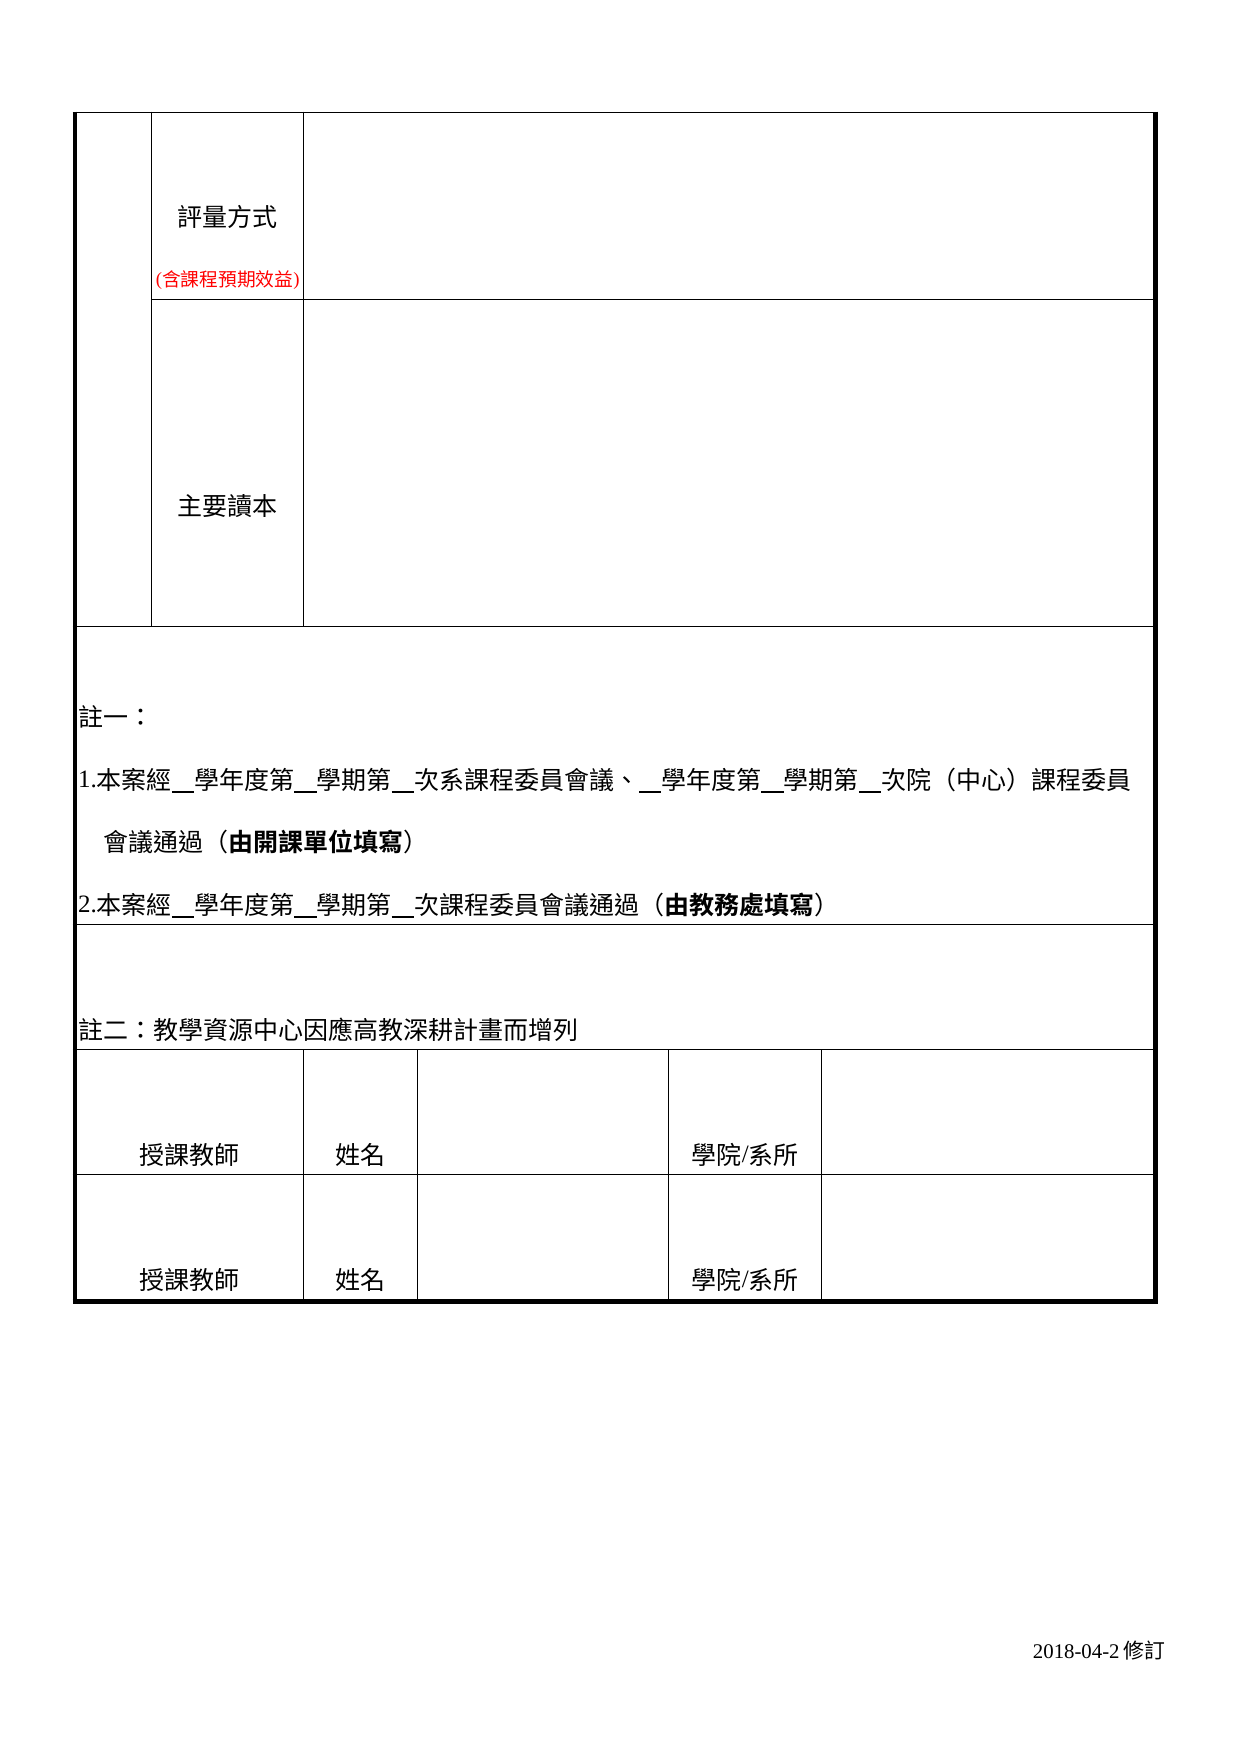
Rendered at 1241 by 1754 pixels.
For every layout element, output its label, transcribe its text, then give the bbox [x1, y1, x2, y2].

table_cell 授課教師 [77, 1175, 303, 1299]
table_cell 教 學 大 綱 [77, 113, 151, 626]
table_cell [822, 1050, 1153, 1174]
table_cell 註二：教學資源中心因應高教深耕計畫而增列 [77, 925, 1153, 1049]
table_cell 學院/系所 [669, 1175, 821, 1299]
table_cell 姓名 [304, 1050, 417, 1174]
table_cell 主要讀本 [152, 300, 303, 626]
table_cell [304, 113, 1153, 299]
table_cell 姓名 [304, 1175, 417, 1299]
table_cell [822, 1175, 1153, 1299]
table_cell [304, 300, 1153, 626]
table_cell [418, 1175, 668, 1299]
table_cell 註一： 1.本案經 學年度第 學期第 次系課程委員會議、 學年度第 學期第 次院（中心）課程委員會議通過（由開課單位填寫） 2.本案經 學年度第 學期第 次課程委員會議通過（由教務處填寫） [77, 627, 1153, 924]
table_cell 學院/系所 [669, 1050, 821, 1174]
table_cell [418, 1050, 668, 1174]
table_cell 評量方式 (含課程預期效益) [152, 113, 303, 299]
table_cell 授課教師 [77, 1050, 303, 1174]
